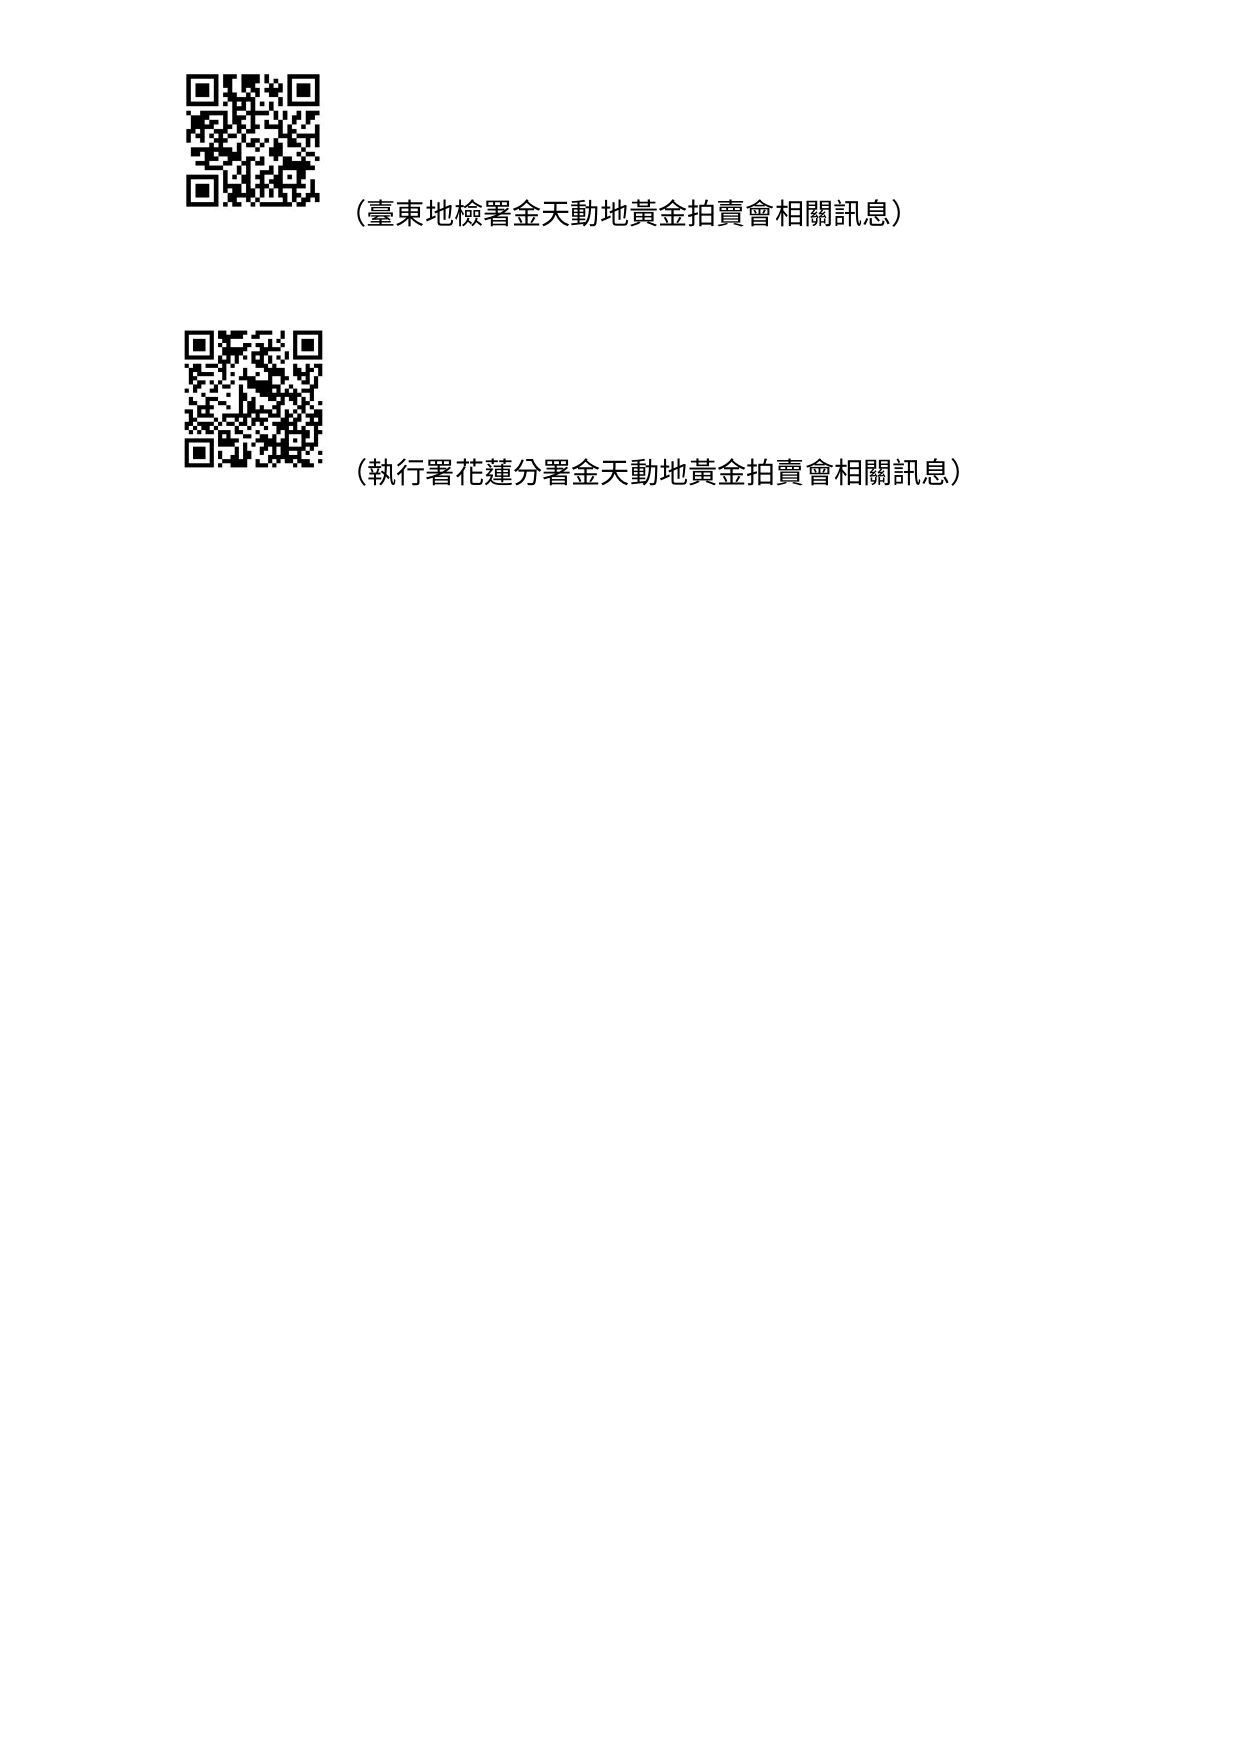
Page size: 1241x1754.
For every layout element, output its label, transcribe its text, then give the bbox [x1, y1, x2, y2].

text （執行署花蓮分署金天動地黃金拍賣會相關訊息） [169, 314, 1087, 492]
picture [168, 314, 338, 484]
picture [168, 56, 338, 225]
text （臺東地檢署金天動地黃金拍賣會相關訊息） [169, 56, 1087, 233]
